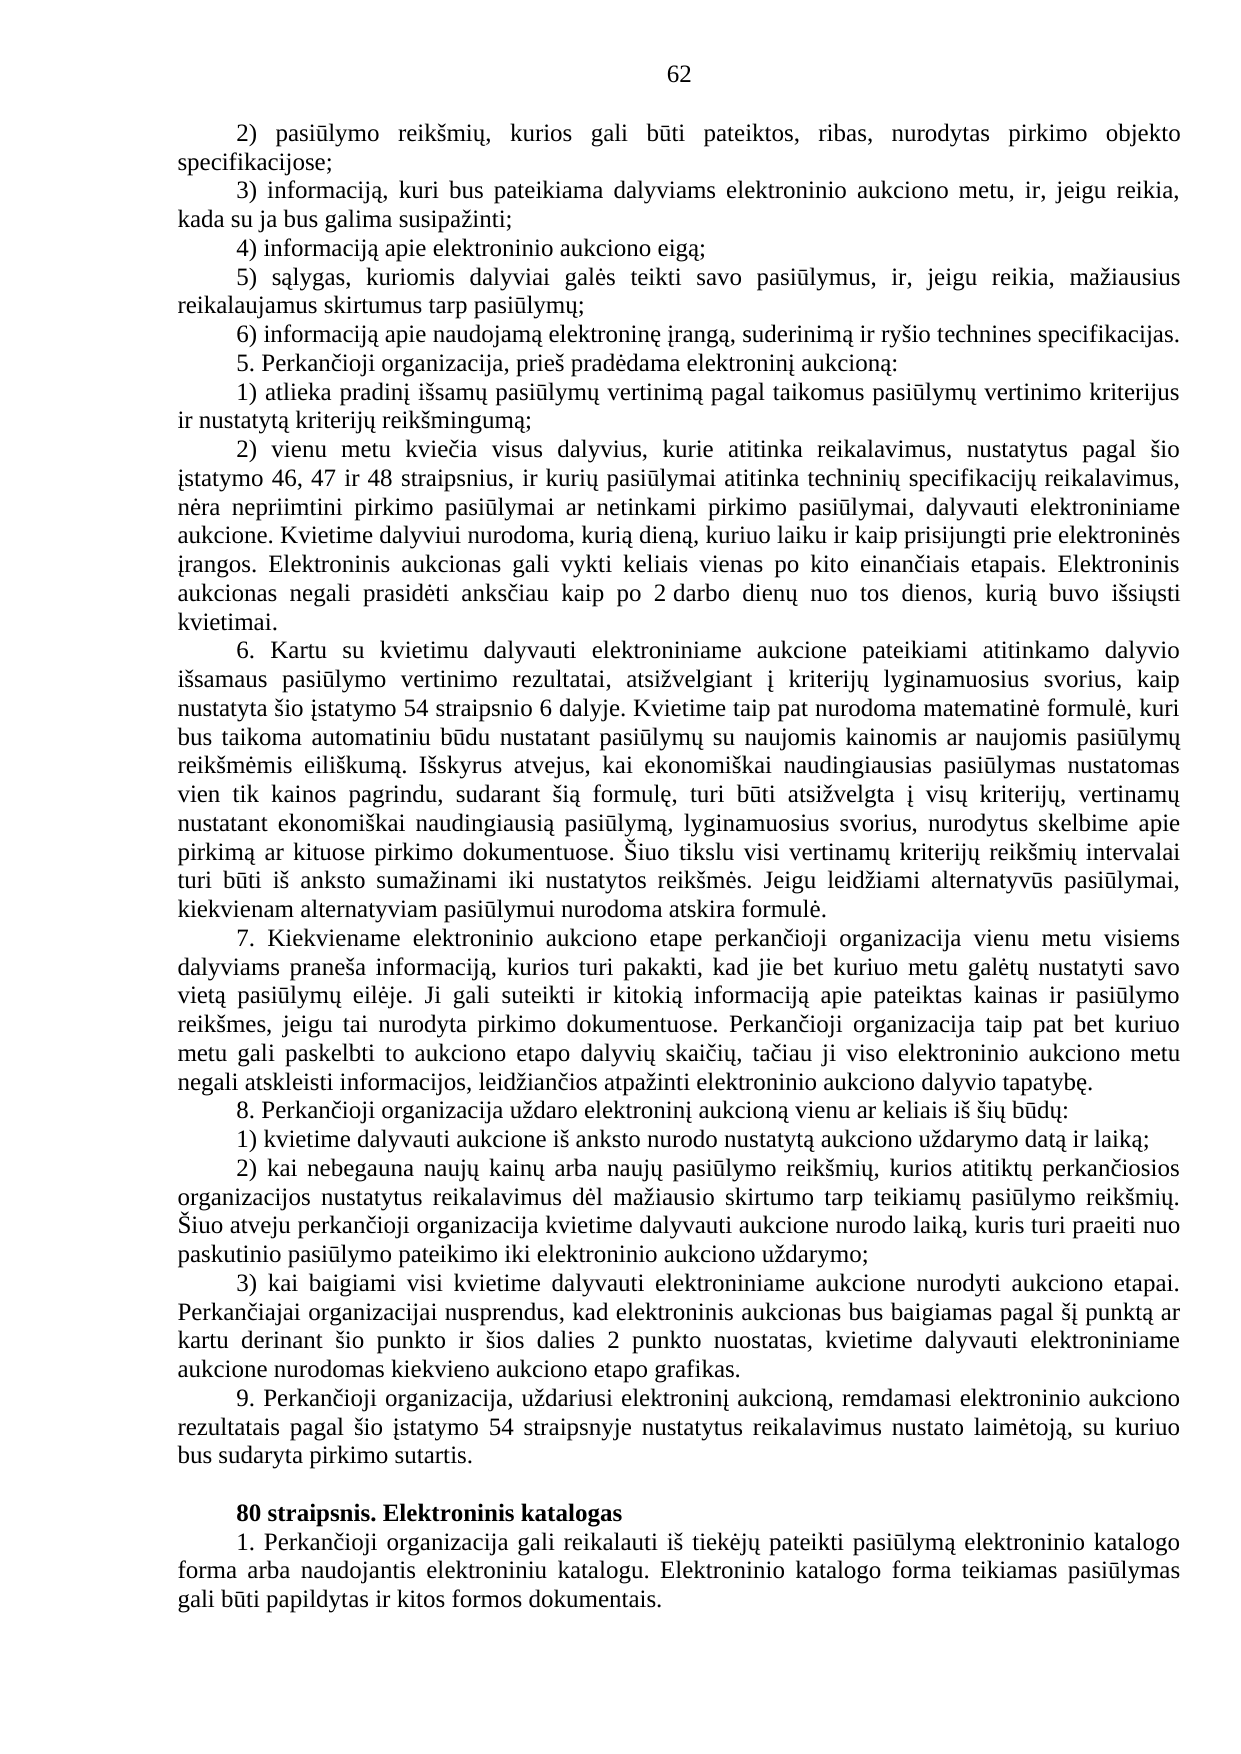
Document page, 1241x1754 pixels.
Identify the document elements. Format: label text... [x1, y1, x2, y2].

text 6. Kartu su kvietimu dalyvauti elektroniniame aukcione pateikiami atitinkamo dalyvio išsamaus pasiūlymo vertinimo rezultatai, atsižvelgiant į kriterijų lyginamuosius svorius, kaip nustatyta šio įstatymo 54 straipsnio 6 dalyje. Kvietime taip pat nurodoma matematinė formulė, kuri bus taikoma automatiniu būdu nustatant pasiūlymų su naujomis kainomis ar naujomis pasiūlymų reikšmėmis eiliškumą. Išskyrus atvejus, kai ekonomiškai naudingiausias pasiūlymas nustatomas vien tik kainos pagrindu, sudarant šią formulę, turi būti atsižvelgta į visų kriterijų, vertinamų nustatant ekonomiškai naudingiausią pasiūlymą, lyginamuosius svorius, nurodytus skelbime apie pirkimą ar kituose pirkimo dokumentuose. Šiuo tikslu visi vertinamų kriterijų reikšmių intervalai turi būti iš anksto sumažinami iki nustatytos reikšmės. Jeigu leidžiami alternatyvūs pasiūlymai, kiekvienam alternatyviam pasiūlymui nurodoma atskira formulė. [177, 636, 1181, 923]
text 1. Perkančioji organizacija gali reikalauti iš tiekėjų pateikti pasiūlymą elektroninio katalogo forma arba naudojantis elektroniniu katalogu. Elektroninio katalogo forma teikiamas pasiūlymas gali būti papildytas ir kitos formos dokumentais. [177, 1527, 1181, 1613]
text 2) kai nebegauna naujų kainų arba naujų pasiūlymo reikšmių, kurios atitiktų perkančiosios organizacijos nustatytus reikalavimus dėl mažiausio skirtumo tarp teikiamų pasiūlymo reikšmių. Šiuo atveju perkančioji organizacija kvietime dalyvauti aukcione nurodo laiką, kuris turi praeiti nuo paskutinio pasiūlymo pateikimo iki elektroninio aukciono uždarymo; [177, 1153, 1181, 1268]
text 4) informaciją apie elektroninio aukciono eigą; [177, 233, 1181, 262]
text 1) atlieka pradinį išsamų pasiūlymų vertinimą pagal taikomus pasiūlymų vertinimo kriterijus ir nustatytą kriterijų reikšmingumą; [177, 377, 1181, 434]
text 2) pasiūlymo reikšmių, kurios gali būti pateiktos, ribas, nurodytas pirkimo objekto specifikacijose; [177, 118, 1181, 176]
text 5) sąlygas, kuriomis dalyviai galės teikti savo pasiūlymus, ir, jeigu reikia, mažiausius reikalaujamus skirtumus tarp pasiūlymų; [177, 262, 1181, 319]
text 9. Perkančioji organizacija, uždariusi elektroninį aukcioną, remdamasi elektroninio aukciono rezultatais pagal šio įstatymo 54 straipsnyje nustatytus reikalavimus nustato laimėtoją, su kuriuo bus sudaryta pirkimo sutartis. [177, 1383, 1181, 1469]
text 1) kvietime dalyvauti aukcione iš anksto nurodo nustatytą aukciono uždarymo datą ir laiką; [177, 1124, 1181, 1153]
text 80 straipsnis. Elektroninis katalogas [177, 1498, 1181, 1527]
text 7. Kiekviename elektroninio aukciono etape perkančioji organizacija vienu metu visiems dalyviams praneša informaciją, kurios turi pakakti, kad jie bet kuriuo metu galėtų nustatyti savo vietą pasiūlymų eilėje. Ji gali suteikti ir kitokią informaciją apie pateiktas kainas ir pasiūlymo reikšmes, jeigu tai nurodyta pirkimo dokumentuose. Perkančioji organizacija taip pat bet kuriuo metu gali paskelbti to aukciono etapo dalyvių skaičių, tačiau ji viso elektroninio aukciono metu negali atskleisti informacijos, leidžiančios atpažinti elektroninio aukciono dalyvio tapatybę. [177, 923, 1181, 1096]
text 5. Perkančioji organizacija, prieš pradėdama elektroninį aukcioną: [177, 348, 1181, 377]
text 3) kai baigiami visi kvietime dalyvauti elektroniniame aukcione nurodyti aukciono etapai. Perkančiajai organizacijai nusprendus, kad elektroninis aukcionas bus baigiamas pagal šį punktą ar kartu derinant šio punkto ir šios dalies 2 punkto nuostatas, kvietime dalyvauti elektroniniame aukcione nurodomas kiekvieno aukciono etapo grafikas. [177, 1268, 1181, 1383]
text 8. Perkančioji organizacija uždaro elektroninį aukcioną vienu ar keliais iš šių būdų: [177, 1096, 1181, 1124]
text 3) informaciją, kuri bus pateikiama dalyviams elektroninio aukciono metu, ir, jeigu reikia, kada su ja bus galima susipažinti; [177, 176, 1181, 233]
text 6) informaciją apie naudojamą elektroninę įrangą, suderinimą ir ryšio technines specifikacijas. [177, 319, 1181, 348]
text 2) vienu metu kviečia visus dalyvius, kurie atitinka reikalavimus, nustatytus pagal šio įstatymo 46, 47 ir 48 straipsnius, ir kurių pasiūlymai atitinka techninių specifikacijų reikalavimus, nėra nepriimtini pirkimo pasiūlymai ar netinkami pirkimo pasiūlymai, dalyvauti elektroniniame aukcione. Kvietime dalyviui nurodoma, kurią dieną, kuriuo laiku ir kaip prisijungti prie elektroninės įrangos. Elektroninis aukcionas gali vykti keliais vienas po kito einančiais etapais. Elektroninis aukcionas negali prasidėti anksčiau kaip po 2 darbo dienų nuo tos dienos, kurią buvo išsiųsti kvietimai. [177, 434, 1181, 636]
